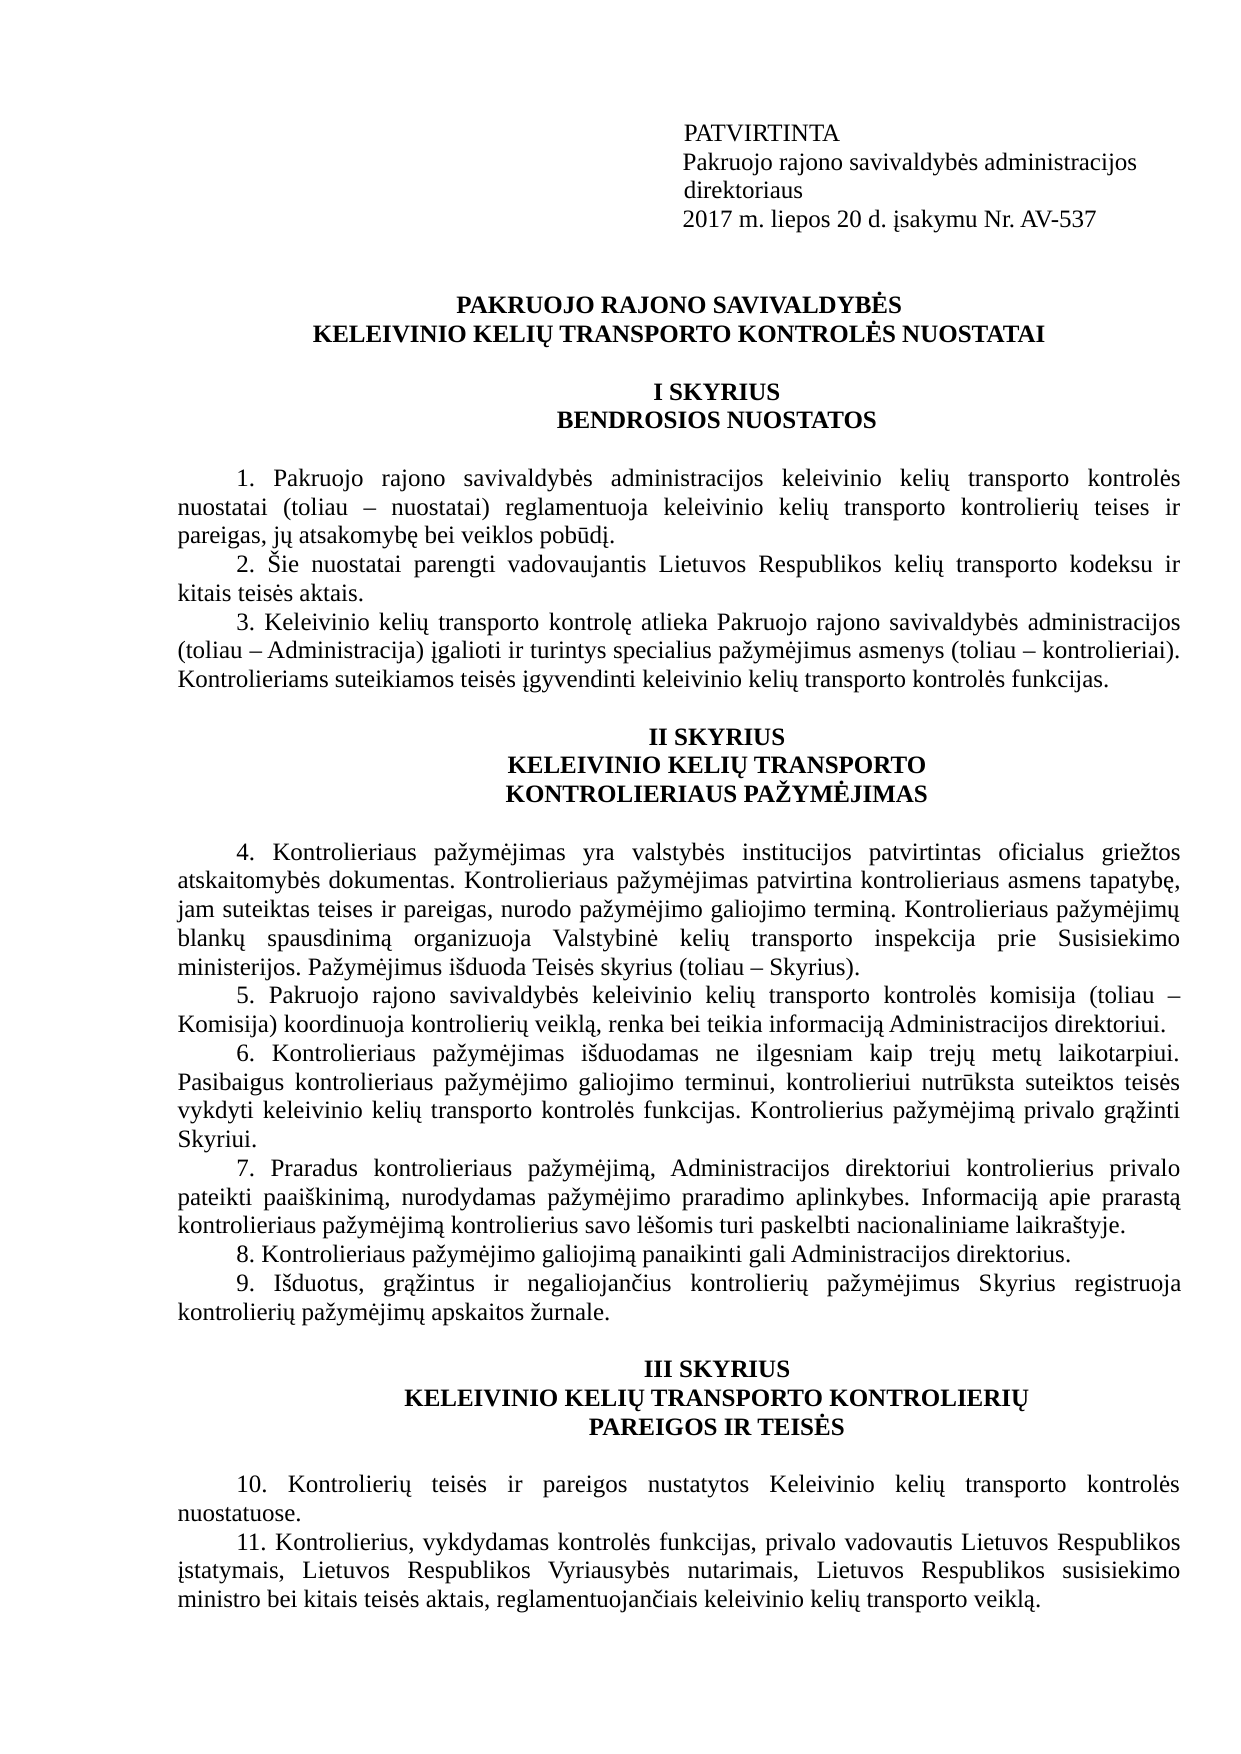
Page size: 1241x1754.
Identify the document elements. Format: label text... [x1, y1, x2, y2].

text 1. Pakruojo rajono savivaldybės administracijos keleivinio kelių transporto kontrolės nuostatai (toliau – nuostatai) reglamentuoja keleivinio kelių transporto kontrolierių teises ir pareigas, jų atsakomybę bei veiklos pobūdį. [177, 463, 1181, 549]
text Pakruojo rajono savivaldybės administracijos direktoriaus [682, 147, 1181, 204]
text PATVIRTINTA [683, 118, 1181, 147]
text KONTROLIERIAUS PAŽYMĖJIMAS [177, 779, 1181, 808]
text 4. Kontrolieriaus pažymėjimas yra valstybės institucijos patvirtintas oficialus griežtos atskaitomybės dokumentas. Kontrolieriaus pažymėjimas patvirtina kontrolieriaus asmens tapatybę, jam suteiktas teises ir pareigas, nurodo pažymėjimo galiojimo terminą. Kontrolieriaus pažymėjimų blankų spausdinimą organizuoja Valstybinė kelių transporto inspekcija prie Susisiekimo ministerijos. Pažymėjimus išduoda Teisės skyrius (toliau – Skyrius). [177, 837, 1181, 981]
text PAKRUOJO RAJONO SAVIVALDYBĖS [177, 291, 1181, 319]
text 8. Kontrolieriaus pažymėjimo galiojimą panaikinti gali Administracijos direktorius. [177, 1239, 1181, 1268]
text 2017 m. liepos 20 d. įsakymu Nr. AV-537 [682, 204, 1181, 233]
text 3. Keleivinio kelių transporto kontrolę atlieka Pakruojo rajono savivaldybės administracijos (toliau – Administracija) įgalioti ir turintys specialius pažymėjimus asmenys (toliau – kontrolieriai). Kontrolieriams suteikiamos teisės įgyvendinti keleivinio kelių transporto kontrolės funkcijas. [177, 607, 1181, 693]
text II SKYRIUS [177, 722, 1181, 751]
text 5. Pakruojo rajono savivaldybės keleivinio kelių transporto kontrolės komisija (toliau – Komisija) koordinuoja kontrolierių veiklą, renka bei teikia informaciją Administracijos direktoriui. [177, 981, 1181, 1038]
text 2. Šie nuostatai parengti vadovaujantis Lietuvos Respublikos kelių transporto kodeksu ir kitais teisės aktais. [177, 549, 1181, 607]
text 11. Kontrolierius, vykdydamas kontrolės funkcijas, privalo vadovautis Lietuvos Respublikos įstatymais, Lietuvos Respublikos Vyriausybės nutarimais, Lietuvos Respublikos susisiekimo ministro bei kitais teisės aktais, reglamentuojančiais keleivinio kelių transporto veiklą. [177, 1527, 1181, 1613]
text 6. Kontrolieriaus pažymėjimas išduodamas ne ilgesniam kaip trejų metų laikotarpiui. Pasibaigus kontrolieriaus pažymėjimo galiojimo terminui, kontrolieriui nutrūksta suteiktos teisės vykdyti keleivinio kelių transporto kontrolės funkcijas. Kontrolierius pažymėjimą privalo grąžinti Skyriui. [177, 1038, 1181, 1153]
text PAREIGOS IR TEISĖS [177, 1412, 1181, 1441]
text 7. Praradus kontrolieriaus pažymėjimą, Administracijos direktoriui kontrolierius privalo pateikti paaiškinimą, nurodydamas pažymėjimo praradimo aplinkybes. Informaciją apie prarastą kontrolieriaus pažymėjimą kontrolierius savo lėšomis turi paskelbti nacionaliniame laikraštyje. [177, 1153, 1181, 1239]
text KELEIVINIO KELIŲ TRANSPORTO [177, 751, 1181, 779]
text 9. Išduotus, grąžintus ir negaliojančius kontrolierių pažymėjimus Skyrius registruoja kontrolierių pažymėjimų apskaitos žurnale. [177, 1268, 1181, 1326]
text I SKYRIUS [177, 377, 1181, 406]
text III SKYRIUS [177, 1354, 1181, 1383]
text KELEIVINIO KELIŲ TRANSPORTO KONTROLĖS NUOSTATAI [177, 319, 1181, 348]
text 10. Kontrolierių teisės ir pareigos nustatytos Keleivinio kelių transporto kontrolės nuostatuose. [177, 1469, 1181, 1527]
text KELEIVINIO KELIŲ TRANSPORTO KONTROLIERIŲ [177, 1383, 1181, 1412]
text BENDROSIOS NUOSTATOS [177, 406, 1181, 434]
